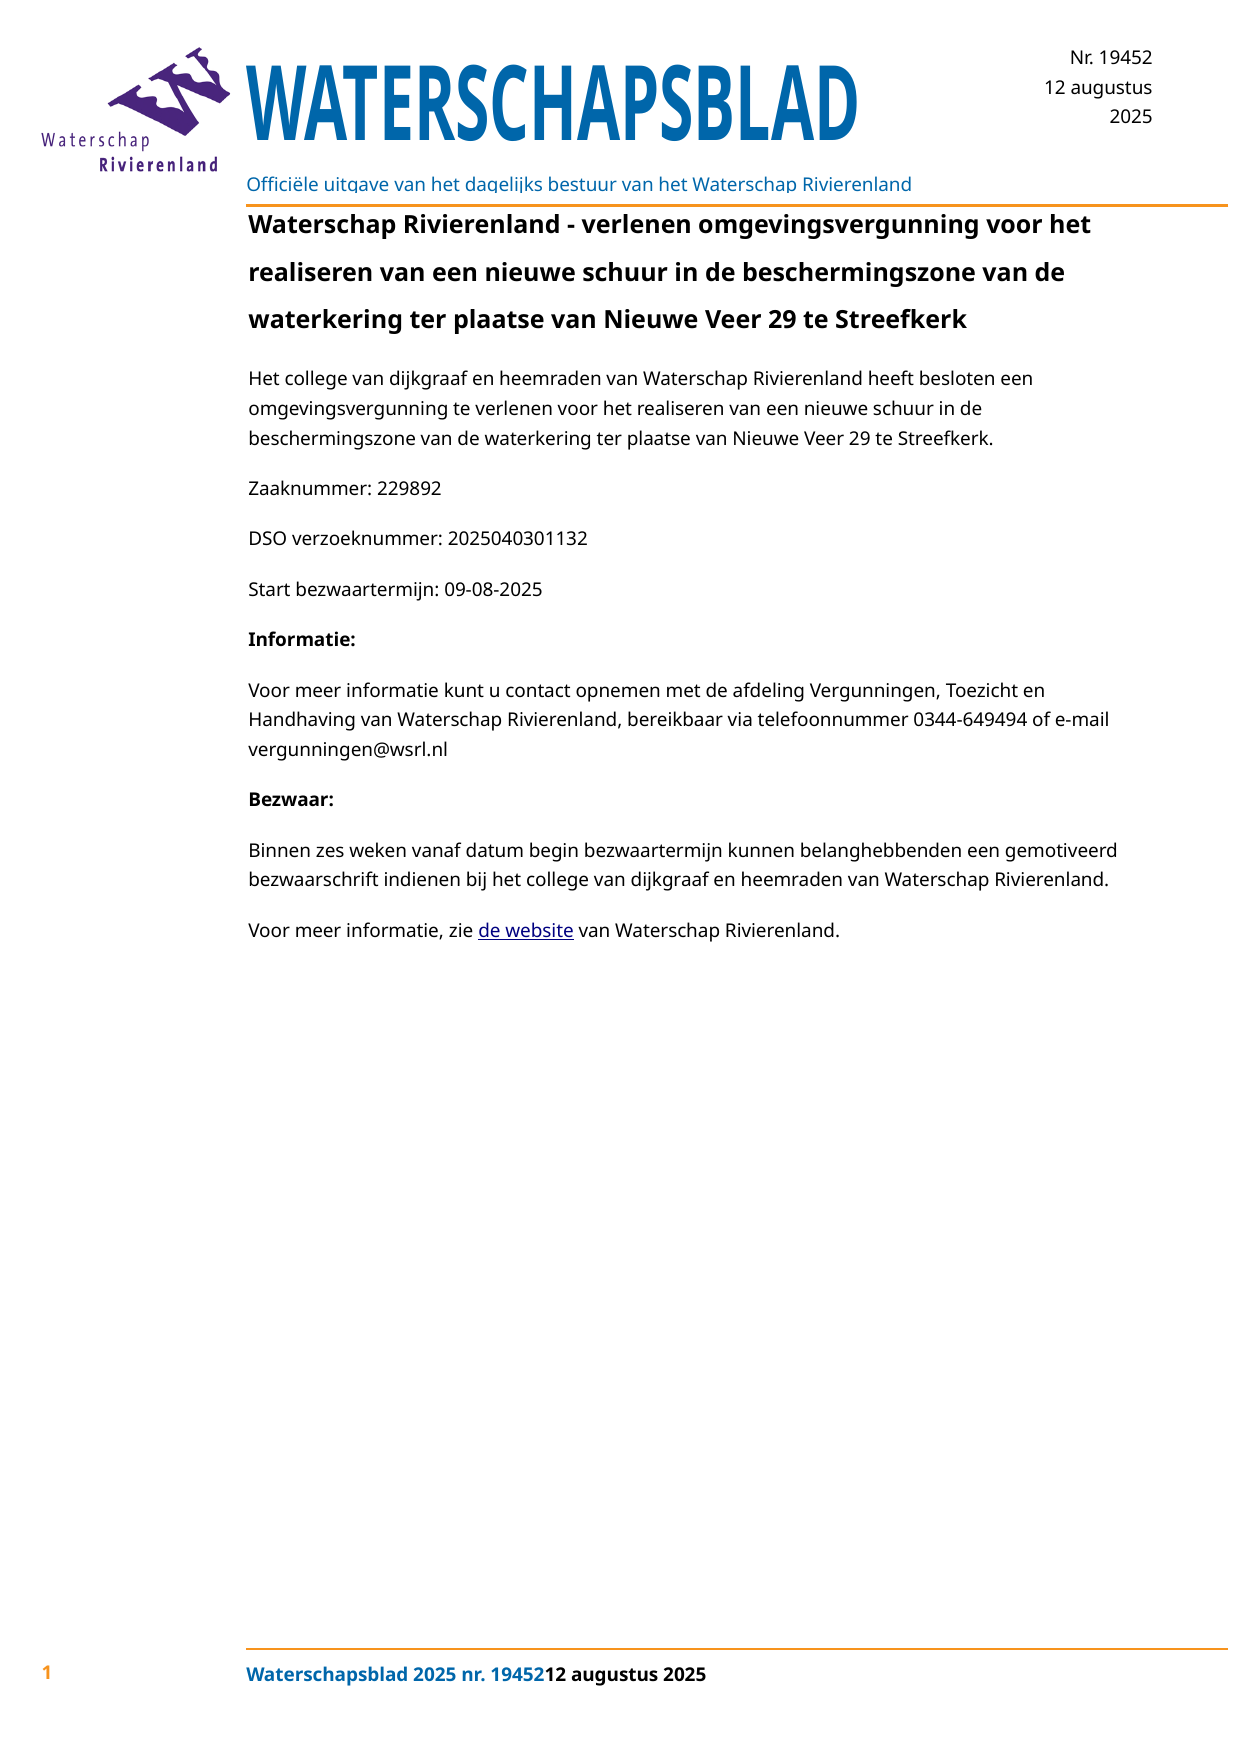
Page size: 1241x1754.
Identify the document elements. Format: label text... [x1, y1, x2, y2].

text Bezwaar: [248, 786, 1152, 812]
text Start bezwaartermijn: 09-08-2025 [248, 576, 1152, 602]
picture [41, 47, 231, 172]
text Waterschap Rivierenland - verlenen omgevingsvergunning voor het realiseren van een nieuwe schuur in de beschermingszone van de waterkering ter plaatse van Nieuwe Veer 29 te Streefkerk [248, 207, 1152, 336]
text Informatie: [248, 626, 1152, 652]
text Zaaknummer: 229892 [248, 475, 1152, 501]
text Voor meer informatie, zie de website van Waterschap Rivierenland. [248, 917, 1152, 942]
text Het college van dijkgraaf en heemraden van Waterschap Rivierenland heeft besloten een omgevingsvergunning te verlenen voor het realiseren van een nieuwe schuur in de beschermingszone van de waterkering ter plaatse van Nieuwe Veer 29 te Streefkerk. [248, 366, 1152, 450]
text DSO verzoeknummer: 2025040301132 [248, 526, 1152, 551]
text Voor meer informatie kunt u contact opnemen met de afdeling Vergunningen, Toezicht en Handhaving van Waterschap Rivierenland, bereikbaar via telefoonnummer 0344-649494 of e-mail vergunningen@wsrl.nl [248, 677, 1152, 762]
text Binnen zes weken vanaf datum begin bezwaartermijn kunnen belanghebbenden een gemotiveerd bezwaarschrift indienen bij het college van dijkgraaf en heemraden van Waterschap Rivierenland. [248, 837, 1152, 892]
